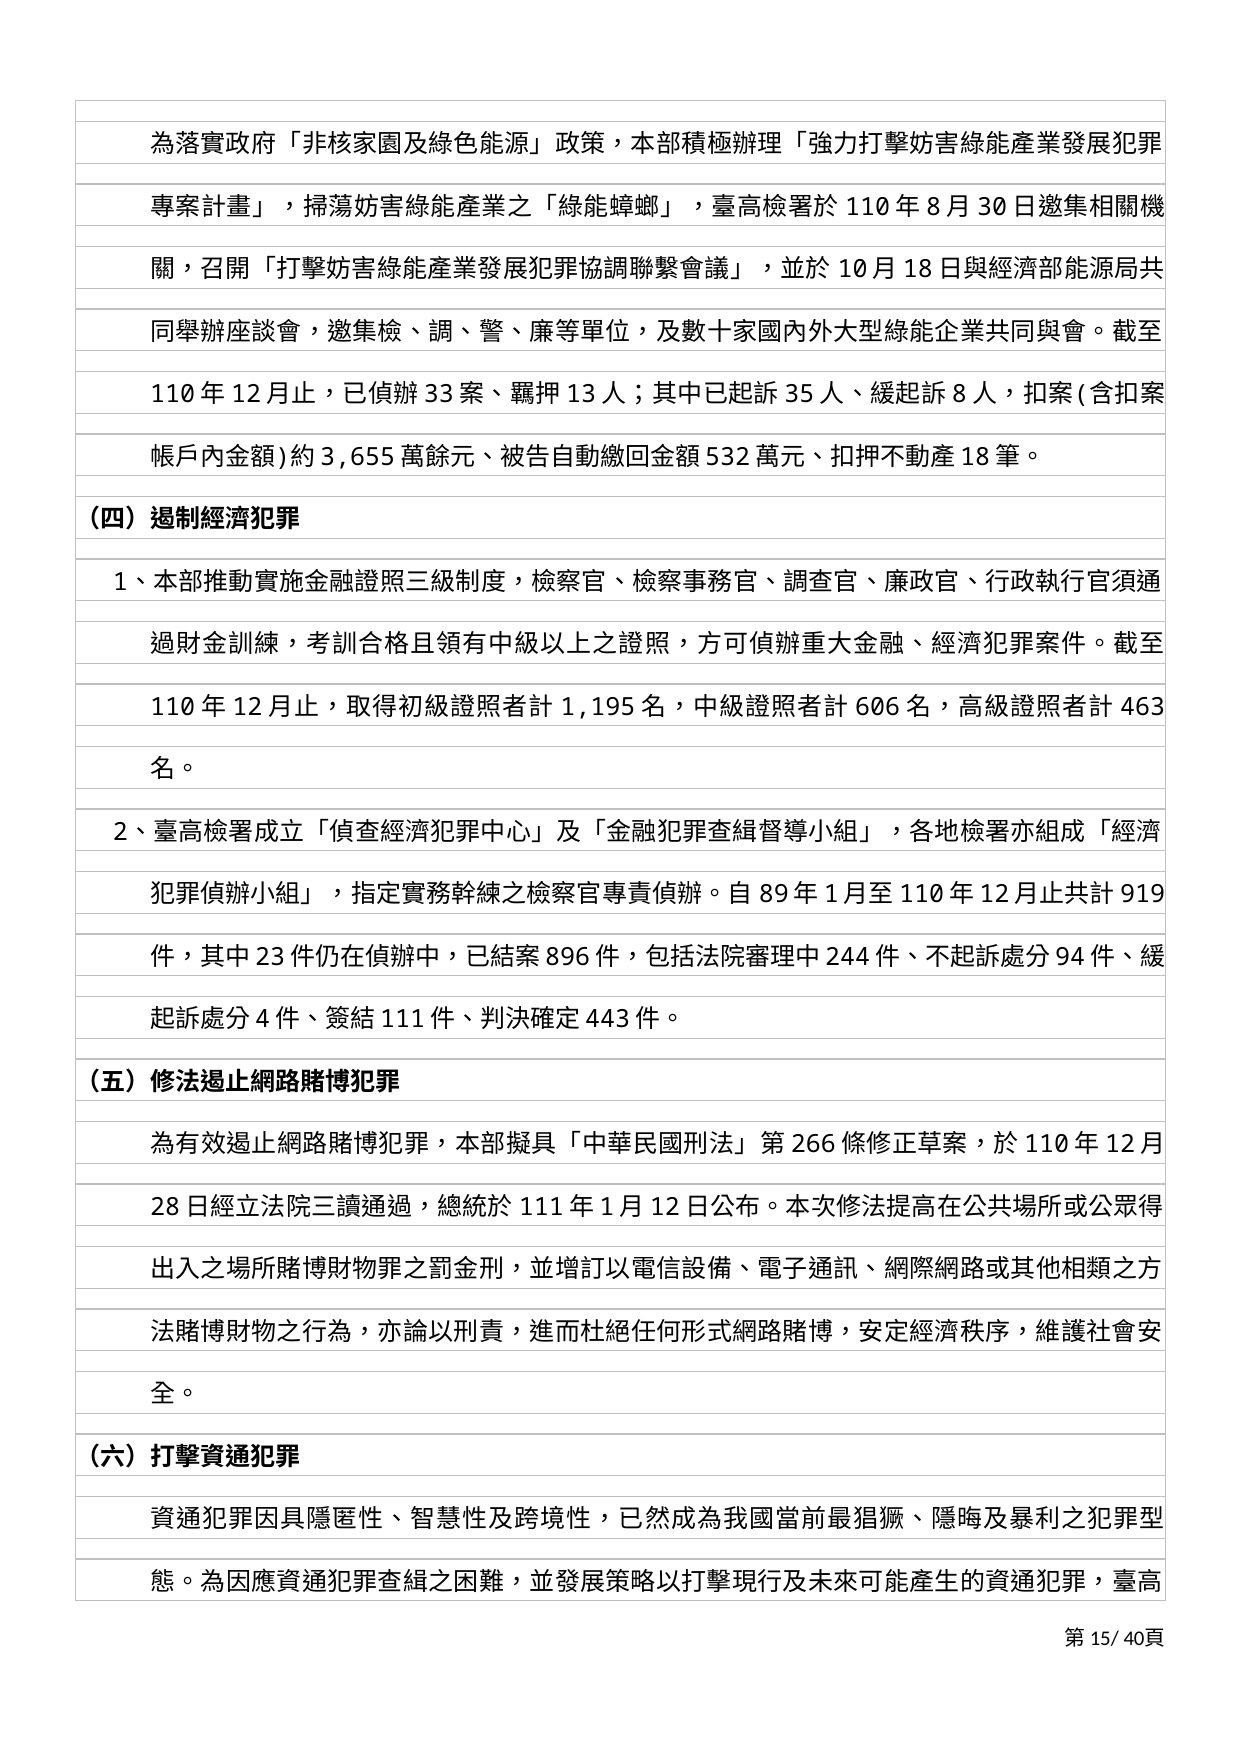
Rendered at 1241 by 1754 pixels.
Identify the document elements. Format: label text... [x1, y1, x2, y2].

text 專案計畫」，掃蕩妨害綠能產業之「綠能蟑螂」，臺高檢署於110年8月30日邀集相關機 [150, 185, 1165, 225]
text 件，其中23件仍在偵辦中，已結案896件，包括法院審理中244件、不起訴處分94件、緩 [113, 935, 1165, 975]
text 名。 [113, 747, 1165, 788]
text [150, 1226, 1165, 1246]
text [76, 476, 1165, 496]
text 犯罪偵辦小組」，指定實務幹練之檢察官專責偵辦。自89年1月至110年12月止共計919 [113, 872, 1165, 913]
text 全。 [150, 1372, 1165, 1413]
text 110年12月止，已偵辦33案、羈押13人；其中已起訴35人、緩起訴8人，扣案(含扣案 [150, 372, 1165, 413]
text 起訴處分4件、簽結111件、判決確定443件。 [113, 997, 1165, 1038]
text 資通犯罪因具隱匿性、智慧性及跨境性，已然成為我國當前最猖獗、隱晦及暴利之犯罪型 [150, 1497, 1165, 1538]
text [150, 351, 1165, 371]
text [113, 851, 1165, 871]
text 為有效遏止網路賭博犯罪，本部擬具「中華民國刑法」第266條修正草案，於110年12月 [150, 1122, 1165, 1163]
text 同舉辦座談會，邀集檢、調、警、廉等單位，及數十家國內外大型綠能企業共同與會。截至 [150, 310, 1165, 350]
text [150, 1351, 1165, 1371]
text [76, 1039, 1165, 1058]
text 態。為因應資通犯罪查緝之困難，並發展策略以打擊現行及未來可能產生的資通犯罪，臺高 [150, 1560, 1165, 1600]
text （六）打擊資通犯罪 [76, 1435, 1165, 1475]
text [150, 414, 1165, 433]
text [76, 1414, 1165, 1433]
text [113, 726, 1165, 746]
text [150, 101, 1165, 121]
text [113, 664, 1165, 683]
text （四）遏制經濟犯罪 [76, 497, 1165, 538]
text [113, 539, 1165, 558]
text （五）修法遏止網路賭博犯罪 [76, 1060, 1165, 1100]
text 關，召開「打擊妨害綠能產業發展犯罪協調聯繫會議」，並於10月18日與經濟部能源局共 [150, 247, 1165, 288]
text [150, 1101, 1165, 1121]
text 110年12月止，取得初級證照者計1,195名，中級證照者計606名，高級證照者計463 [113, 685, 1165, 725]
text [150, 1539, 1165, 1558]
text 為落實政府「非核家園及綠色能源」政策，本部積極辦理「強力打擊妨害綠能產業發展犯罪 [150, 122, 1165, 163]
text [113, 601, 1165, 621]
text 出入之場所賭博財物罪之罰金刑，並增訂以電信設備、電子通訊、網際網路或其他相類之方 [150, 1247, 1165, 1288]
text 帳戶內金額)約3,655萬餘元、被告自動繳回金額532萬元、扣押不動產18筆。 [150, 435, 1165, 475]
text [113, 789, 1165, 808]
text 法賭博財物之行為，亦論以刑責，進而杜絕任何形式網路賭博，安定經濟秩序，維護社會安 [150, 1310, 1165, 1350]
text [150, 1289, 1165, 1308]
text [150, 1476, 1165, 1496]
text [113, 976, 1165, 996]
text [150, 164, 1165, 183]
text 過財金訓練，考訓合格且領有中級以上之證照，方可偵辦重大金融、經濟犯罪案件。截至 [113, 622, 1165, 663]
text 28日經立法院三讀通過，總統於111年1月12日公布。本次修法提高在公共場所或公眾得 [150, 1185, 1165, 1225]
text [150, 1164, 1165, 1183]
text [113, 914, 1165, 933]
text 2、臺高檢署成立「偵查經濟犯罪中心」及「金融犯罪查緝督導小組」，各地檢署亦組成「經濟 [113, 810, 1165, 850]
text [150, 226, 1165, 246]
text 1、本部推動實施金融證照三級制度，檢察官、檢察事務官、調查官、廉政官、行政執行官須通 [113, 560, 1165, 600]
text [150, 289, 1165, 308]
